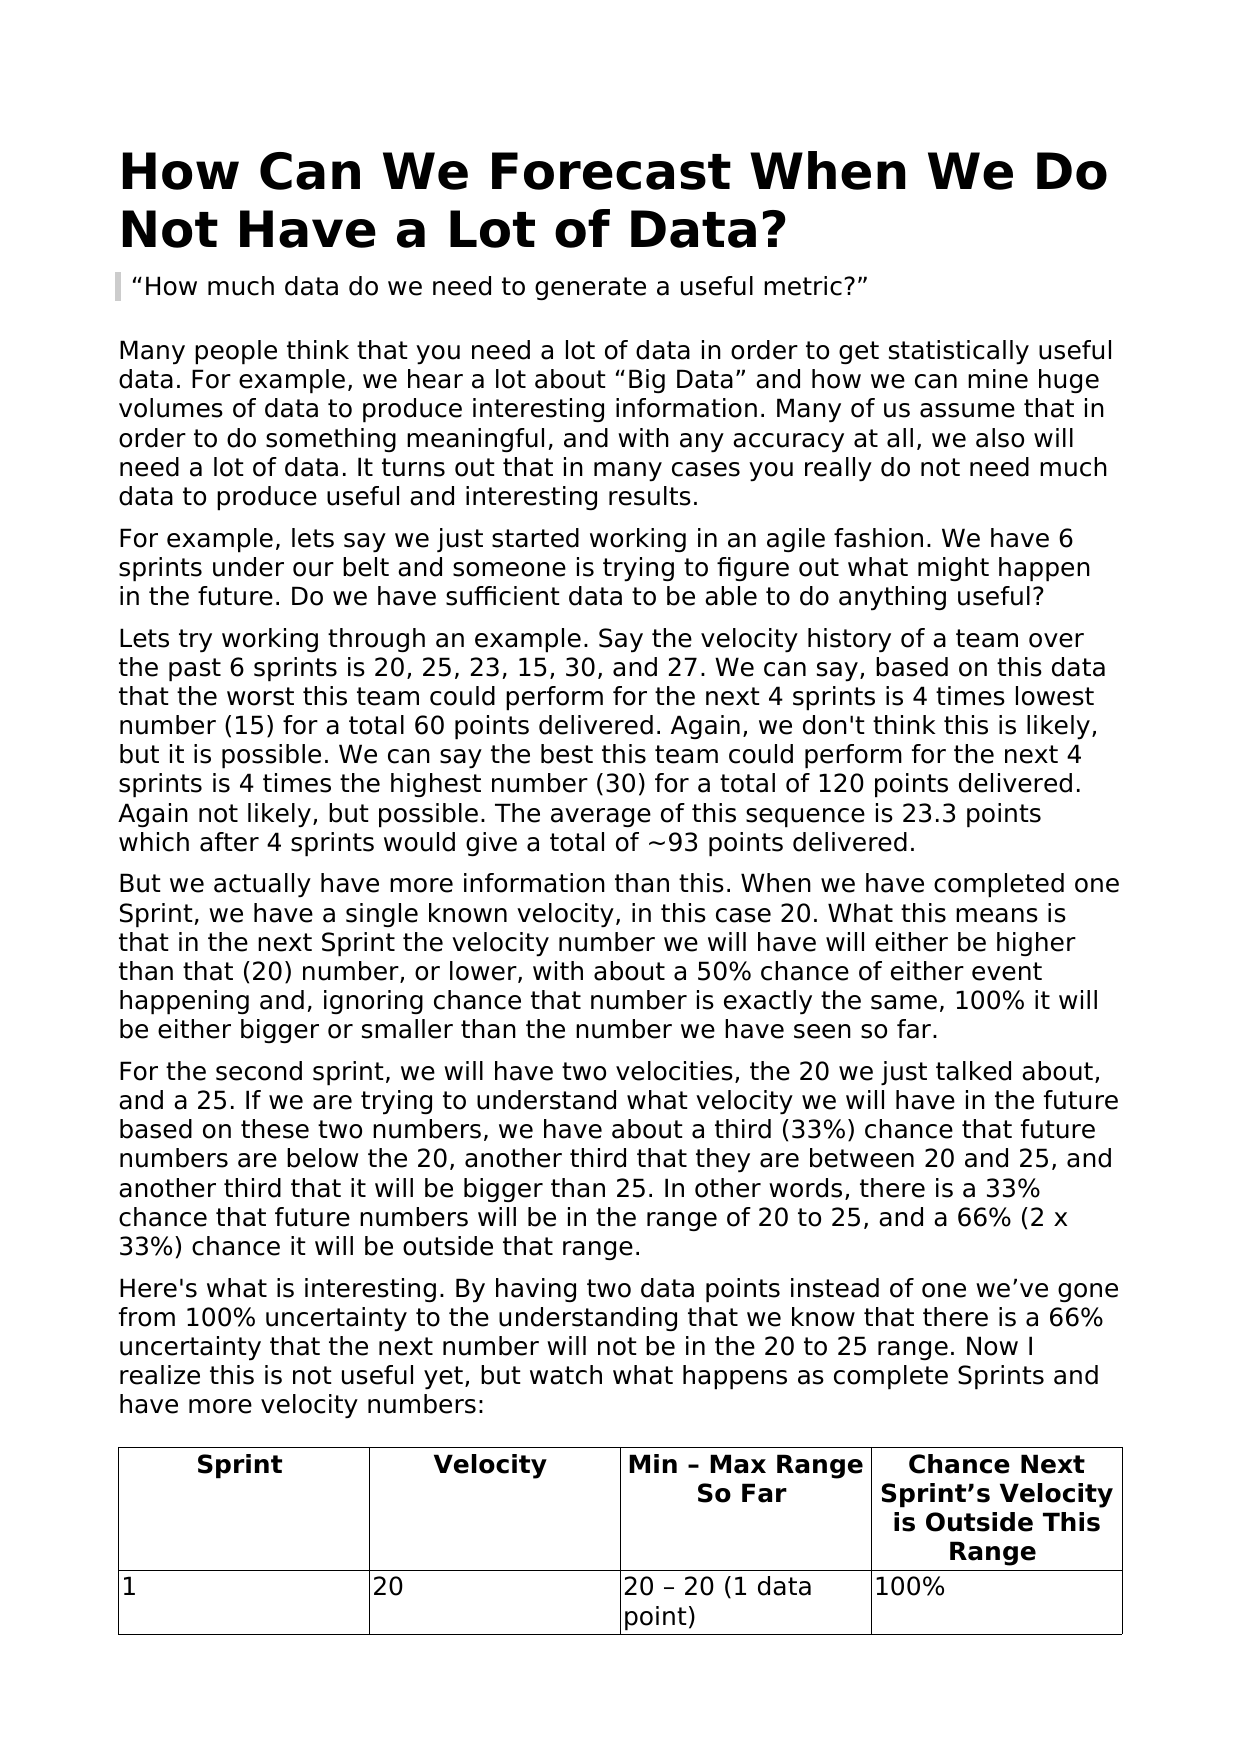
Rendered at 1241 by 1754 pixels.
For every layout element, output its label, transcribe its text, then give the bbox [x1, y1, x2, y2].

table_header Sprint [119, 1448, 369, 1569]
subtitle How Can We Forecast When We Do Not Have a Lot of Data? [118, 143, 1122, 259]
text But we actually have more information than this. When we have completed one Sprint, we have a single known velocity, in this case 20. What this means is that in the next Sprint the velocity number we will have will either be higher than that (20) number, or lower, with about a 50% chance of either event happening and, ignoring chance that number is exactly the same, 100% it will be either bigger or smaller than the number we have seen so far. [118, 869, 1122, 1044]
text Here's what is interesting. By having two data points instead of one we’ve gone from 100% uncertainty to the understanding that we know that there is a 66% uncertainty that the next number will not be in the 20 to 25 range. Now I realize this is not useful yet, but watch what happens as complete Sprints and have more velocity numbers: [118, 1274, 1122, 1419]
table_cell 100% [872, 1571, 1122, 1634]
table_cell 20 [370, 1571, 620, 1634]
table_header Chance Next Sprint’s Velocity is Outside This Range [872, 1448, 1122, 1569]
text For the second sprint, we will have two velocities, the 20 we just talked about, and a 25. If we are trying to understand what velocity we will have in the future based on these two numbers, we have about a third (33%) chance that future numbers are below the 20, another third that they are between 20 and 25, and another third that it will be bigger than 25. In other words, there is a 33% chance that future numbers will be in the range of 20 to 25, and a 66% (2 x 33%) chance it will be outside that range. [118, 1057, 1122, 1261]
table_header Min – Max Range So Far [621, 1448, 871, 1569]
table_cell 20 – 20 (1 data point) [621, 1571, 871, 1634]
table_header “How much data do we need to generate a useful metric?” [121, 272, 1122, 301]
table_header Velocity [370, 1448, 620, 1569]
text Many people think that you need a lot of data in order to get statistically useful data. For example, we hear a lot about “Big Data” and how we can mine huge volumes of data to produce interesting information. Many of us assume that in order to do something meaningful, and with any accuracy at all, we also will need a lot of data. It turns out that in many cases you really do not need much data to produce useful and interesting results. [118, 336, 1122, 511]
text Lets try working through an example. Say the velocity history of a team over the past 6 sprints is 20, 25, 23, 15, 30, and 27. We can say, based on this data that the worst this team could perform for the next 4 sprints is 4 times lowest number (15) for a total 60 points delivered. Again, we don't think this is likely, but it is possible. We can say the best this team could perform for the next 4 sprints is 4 times the highest number (30) for a total of 120 points delivered. Again not likely, but possible. The average of this sequence is 23.3 points which after 4 sprints would give a total of ~93 points delivered. [118, 624, 1122, 857]
table_cell 1 [119, 1571, 369, 1634]
text For example, lets say we just started working in an agile fashion. We have 6 sprints under our belt and someone is trying to figure out what might happen in the future. Do we have sufficient data to be able to do anything useful? [118, 524, 1122, 611]
